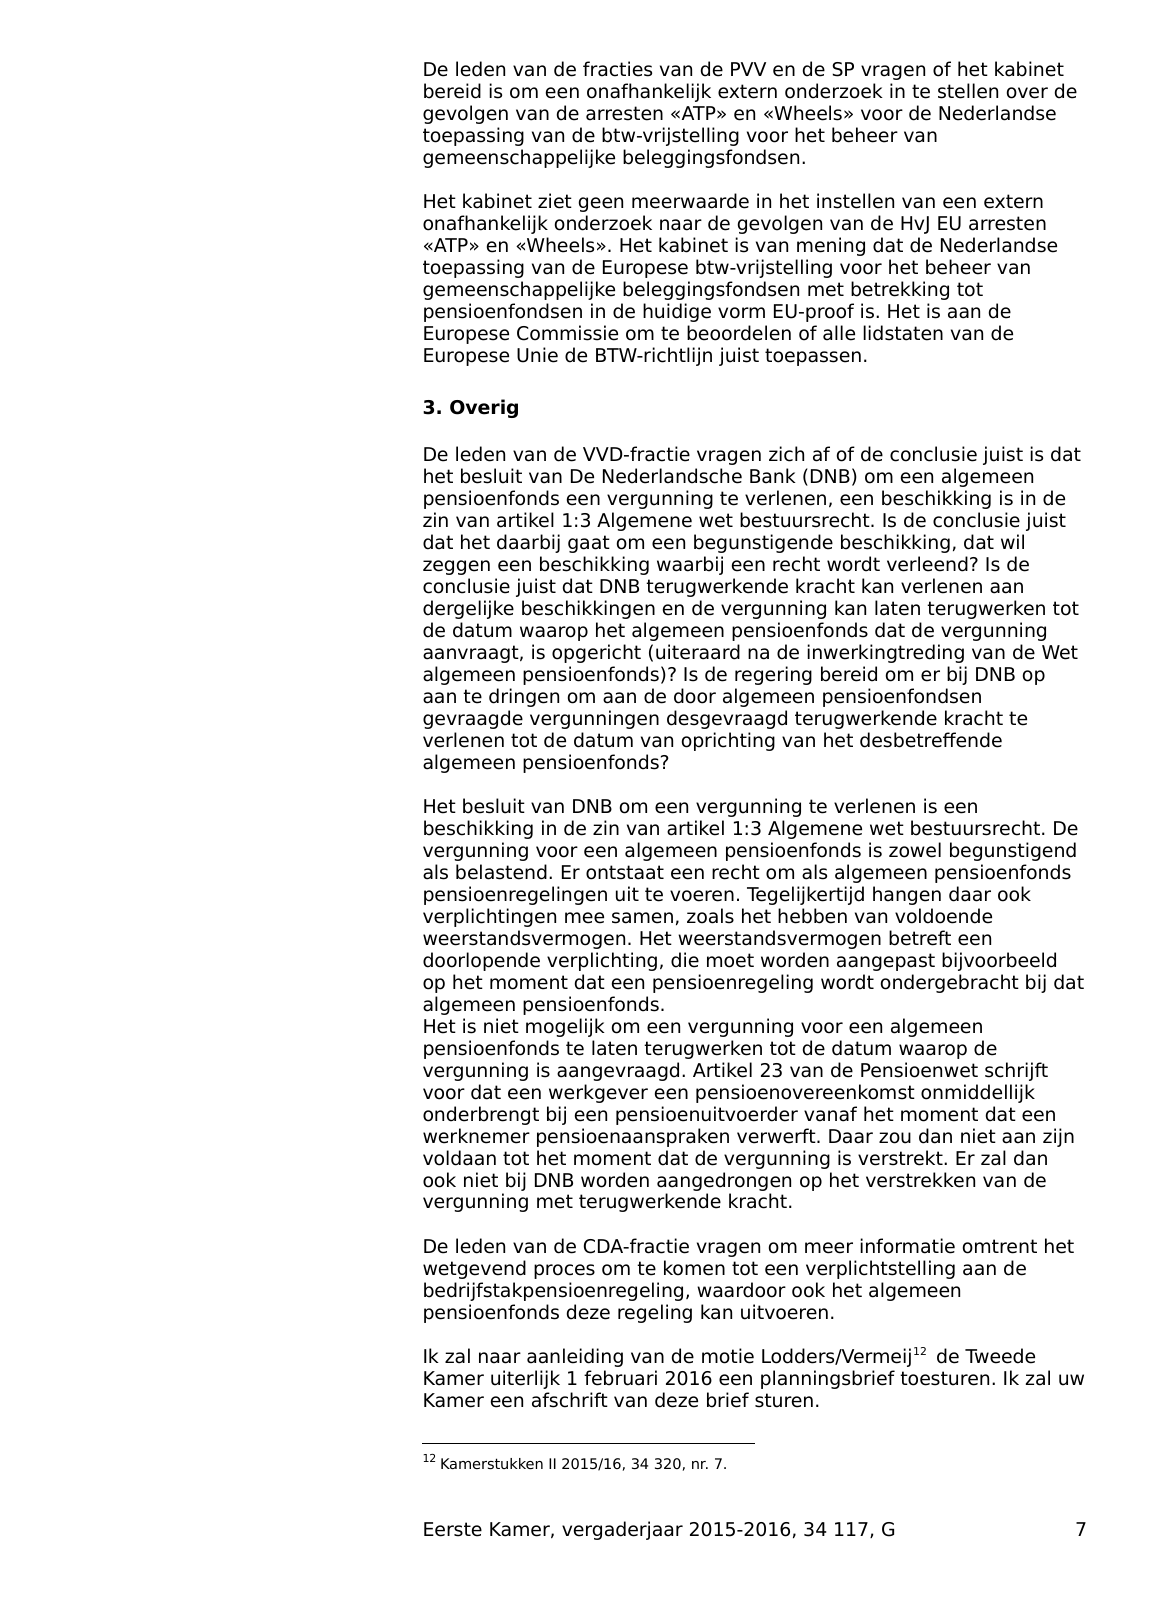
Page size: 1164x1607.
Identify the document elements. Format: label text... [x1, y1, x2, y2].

text Het is niet mogelijk om een vergunning voor een algemeen pensioenfonds te laten terugwerken tot de datum waarop de vergunning is aangevraagd. Artikel 23 van de Pensioenwet schrijft voor dat een werkgever een pensioenovereenkomst onmiddellijk onderbrengt bij een pensioenuitvoerder vanaf het moment dat een werknemer pensioenaanspraken verwerft. Daar zou dan niet aan zijn voldaan tot het moment dat de vergunning is verstrekt. Er zal dan ook niet bij DNB worden aangedrongen op het verstrekken van de vergunning met terugwerkende kracht. [422, 1016, 1087, 1213]
subtitle 3. Overig [422, 397, 1087, 419]
text De leden van de CDA-fractie vragen om meer informatie omtrent het wetgevend proces om te komen tot een verplichtstelling aan de bedrijfstakpensioenregeling, waardoor ook het algemeen pensioenfonds deze regeling kan uitvoeren. [422, 1236, 1087, 1323]
text Het besluit van DNB om een vergunning te verlenen is een beschikking in de zin van artikel 1:3 Algemene wet bestuursrecht. De vergunning voor een algemeen pensioenfonds is zowel begunstigend als belastend. Er ontstaat een recht om als algemeen pensioenfonds pensioenregelingen uit te voeren. Tegelijkertijd hangen daar ook verplichtingen mee samen, zoals het hebben van voldoende weerstandsvermogen. Het weerstandsvermogen betreft een doorlopende verplichting, die moet worden aangepast bijvoorbeeld op het moment dat een pensioenregeling wordt ondergebracht bij dat algemeen pensioenfonds. [422, 796, 1087, 1016]
text Het kabinet ziet geen meerwaarde in het instellen van een extern onafhankelijk onderzoek naar de gevolgen van de HvJ EU arresten «ATP» en «Wheels». Het kabinet is van mening dat de Nederlandse toepassing van de Europese btw-vrijstelling voor het beheer van gemeenschappelijke beleggingsfondsen met betrekking tot pensioenfondsen in de huidige vorm EU-proof is. Het is aan de Europese Commissie om te beoordelen of alle lidstaten van de Europese Unie de BTW-richtlijn juist toepassen. [422, 191, 1087, 367]
text De leden van de VVD-fractie vragen zich af of de conclusie juist is dat het besluit van De Nederlandsche Bank (DNB) om een algemeen pensioenfonds een vergunning te verlenen, een beschikking is in de zin van artikel 1:3 Algemene wet bestuursrecht. Is de conclusie juist dat het daarbij gaat om een begunstigende beschikking, dat wil zeggen een beschikking waarbij een recht wordt verleend? Is de conclusie juist dat DNB terugwerkende kracht kan verlenen aan dergelijke beschikkingen en de vergunning kan laten terugwerken tot de datum waarop het algemeen pensioenfonds dat de vergunning aanvraagt, is opgericht (uiteraard na de inwerkingtreding van de Wet algemeen pensioenfonds)? Is de regering bereid om er bij DNB op aan te dringen om aan de door algemeen pensioenfondsen gevraagde vergunningen desgevraagd terugwerkende kracht te verlenen tot de datum van oprichting van het desbetreffende algemeen pensioenfonds? [422, 444, 1087, 774]
text Ik zal naar aanleiding van de motie Lodders/Vermeij de Tweede Kamer uiterlijk 1 februari 2016 een planningsbrief toesturen. Ik zal uw Kamer een afschrift van deze brief sturen. [422, 1346, 1087, 1412]
text Kamerstukken II 2015/16, 34 320, nr. 7. [422, 1452, 1087, 1474]
text De leden van de fracties van de PVV en de SP vragen of het kabinet bereid is om een onafhankelijk extern onderzoek in te stellen over de gevolgen van de arresten «ATP» en «Wheels» voor de Nederlandse toepassing van de btw-vrijstelling voor het beheer van gemeenschappelijke beleggingsfondsen. [422, 59, 1087, 169]
